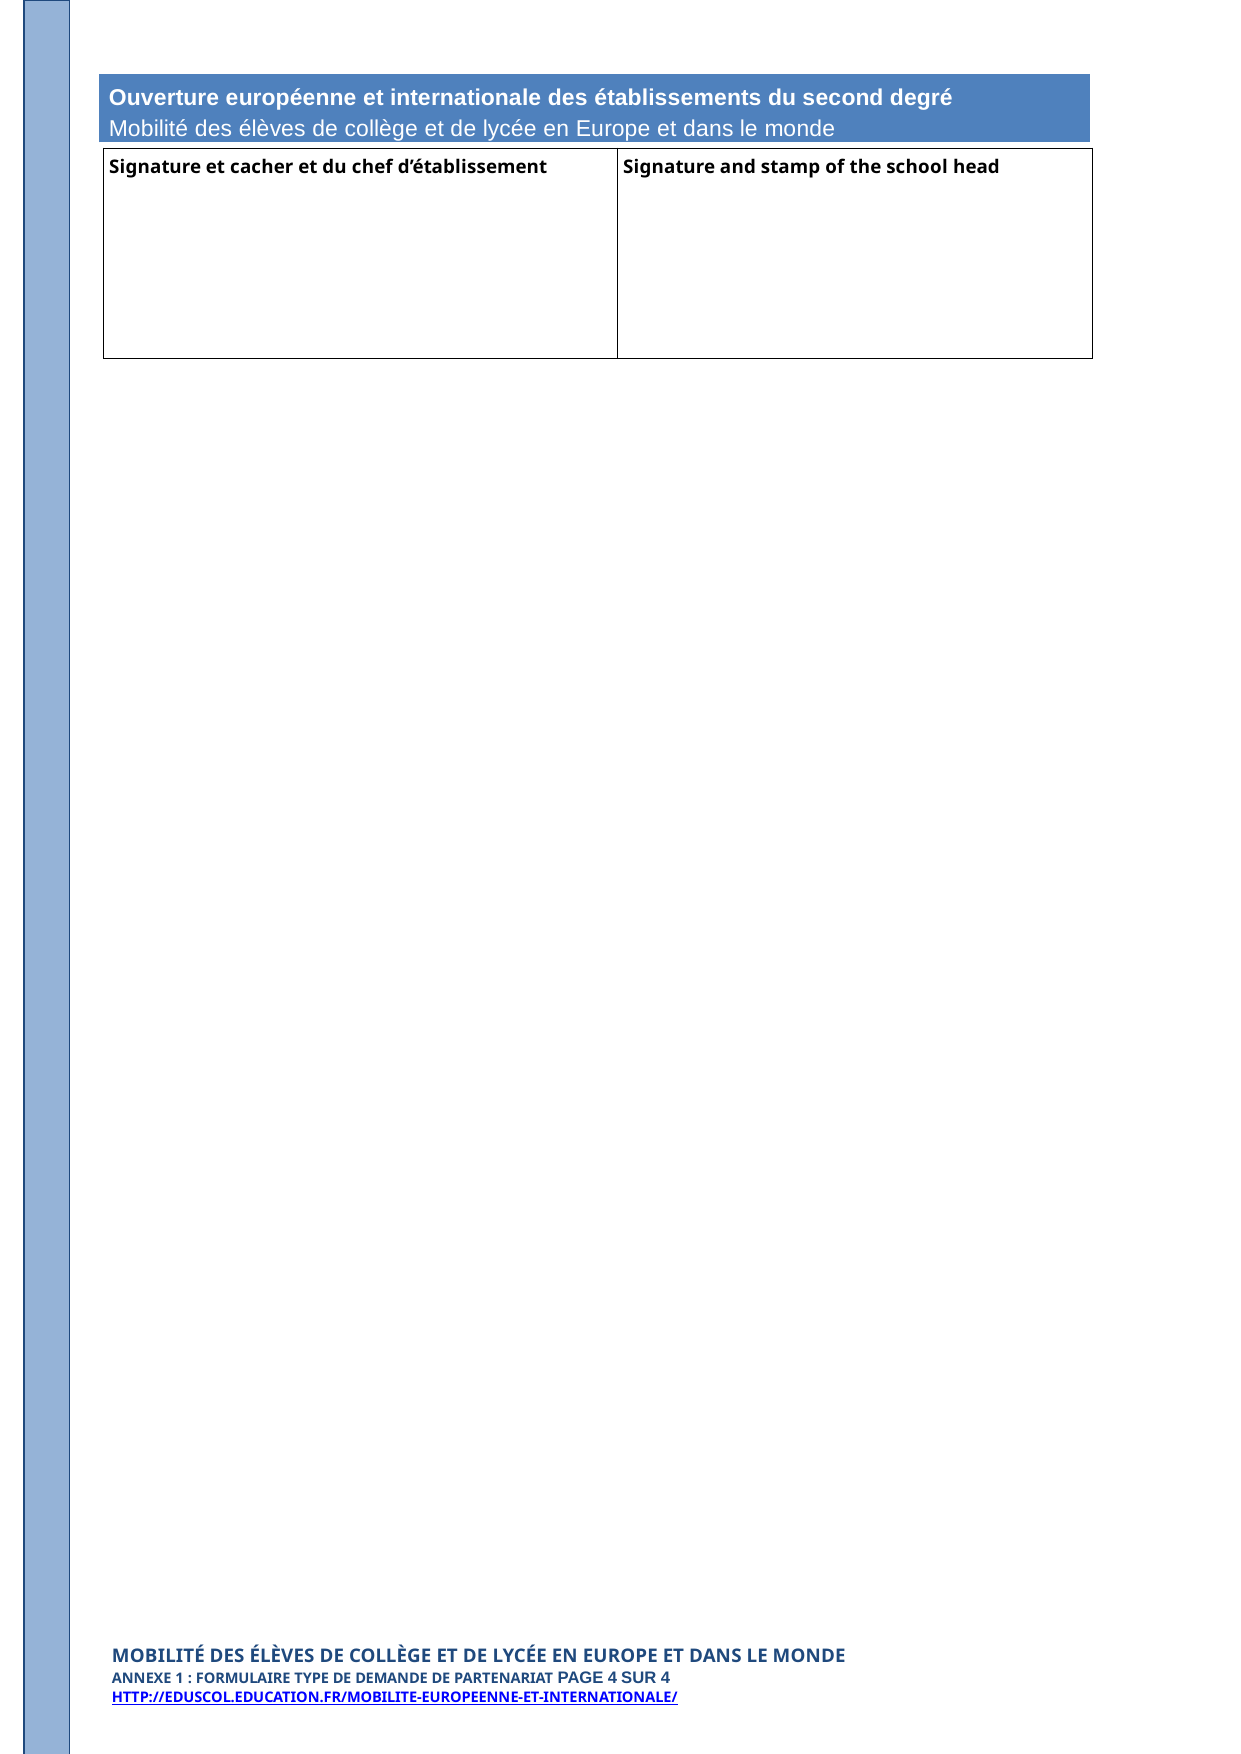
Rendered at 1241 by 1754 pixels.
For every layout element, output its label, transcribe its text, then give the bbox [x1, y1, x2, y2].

table_header Signature et cacher et du chef d’établissement [104, 149, 617, 358]
table_header Signature and stamp of the school head [618, 149, 1092, 358]
